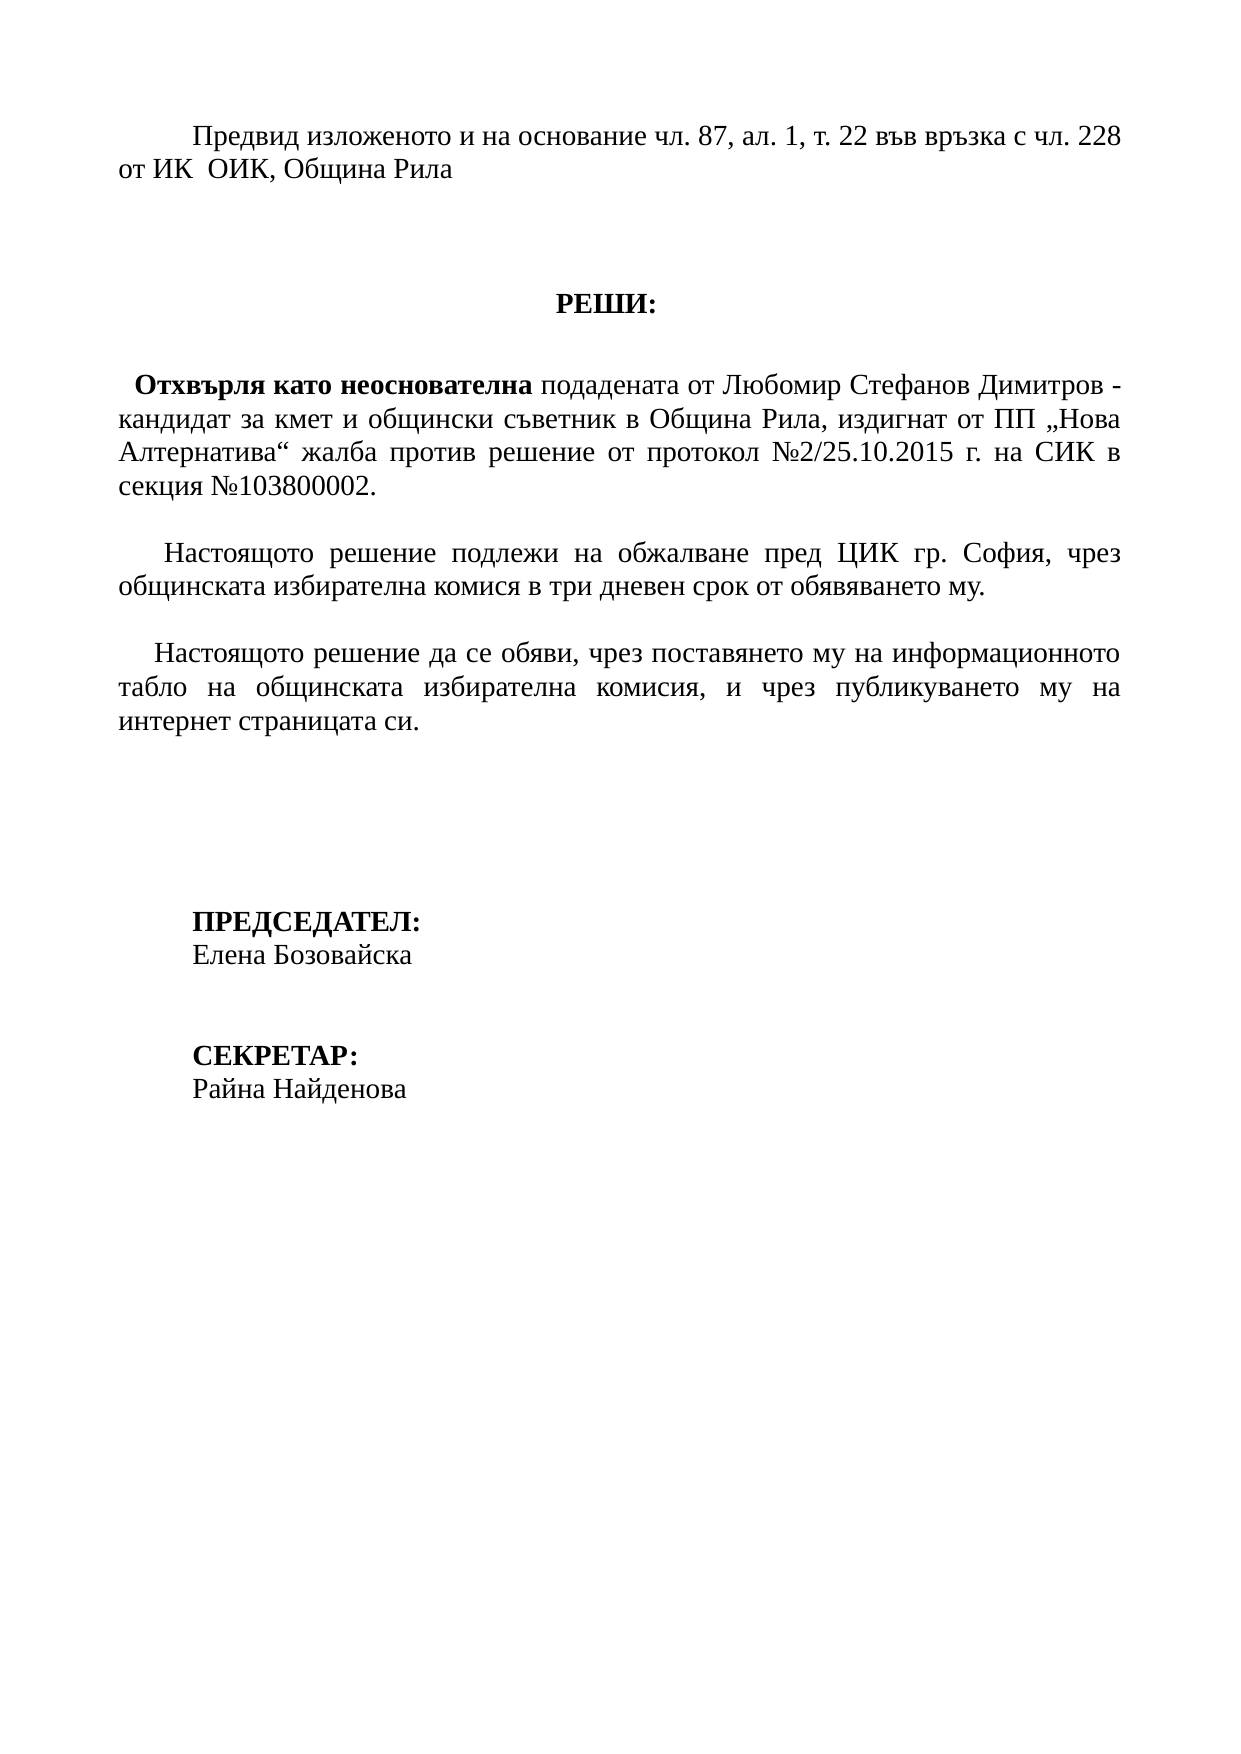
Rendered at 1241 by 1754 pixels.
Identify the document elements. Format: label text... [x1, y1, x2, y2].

text Отхвърля като неоснователна подадената от Любомир Стефанов Димитров -кандидат за кмет и общински съветник в Община Рила, издигнат от ПП „Нова Алтернатива“ жалба против решение от протокол №2/25.10.2015 г. на СИК в секция №103800002. [118, 367, 1122, 501]
text Настоящото решение подлежи на обжалване пред ЦИК гр. София, чрез общинската избирателна комися в три дневен срок от обявяването му. [118, 535, 1122, 602]
text Предвид изложеното и на основание чл. 87, ал. 1, т. 22 във връзка с чл. 228 от ИК ОИК, Община Рила [118, 118, 1122, 185]
text ПРЕДСЕДАТЕЛ: [118, 904, 1122, 937]
text Райна Найденова [118, 1072, 1122, 1105]
text РЕШИ: [118, 286, 1122, 319]
text СЕКРЕТАР: [118, 1038, 1122, 1072]
text Настоящото решение да се обяви, чрез поставянето му на информационното табло на общинската избирателна комисия, и чрез публикуването му на интернет страницата си. [118, 636, 1122, 736]
text Елена Бозовайска [118, 937, 1122, 971]
